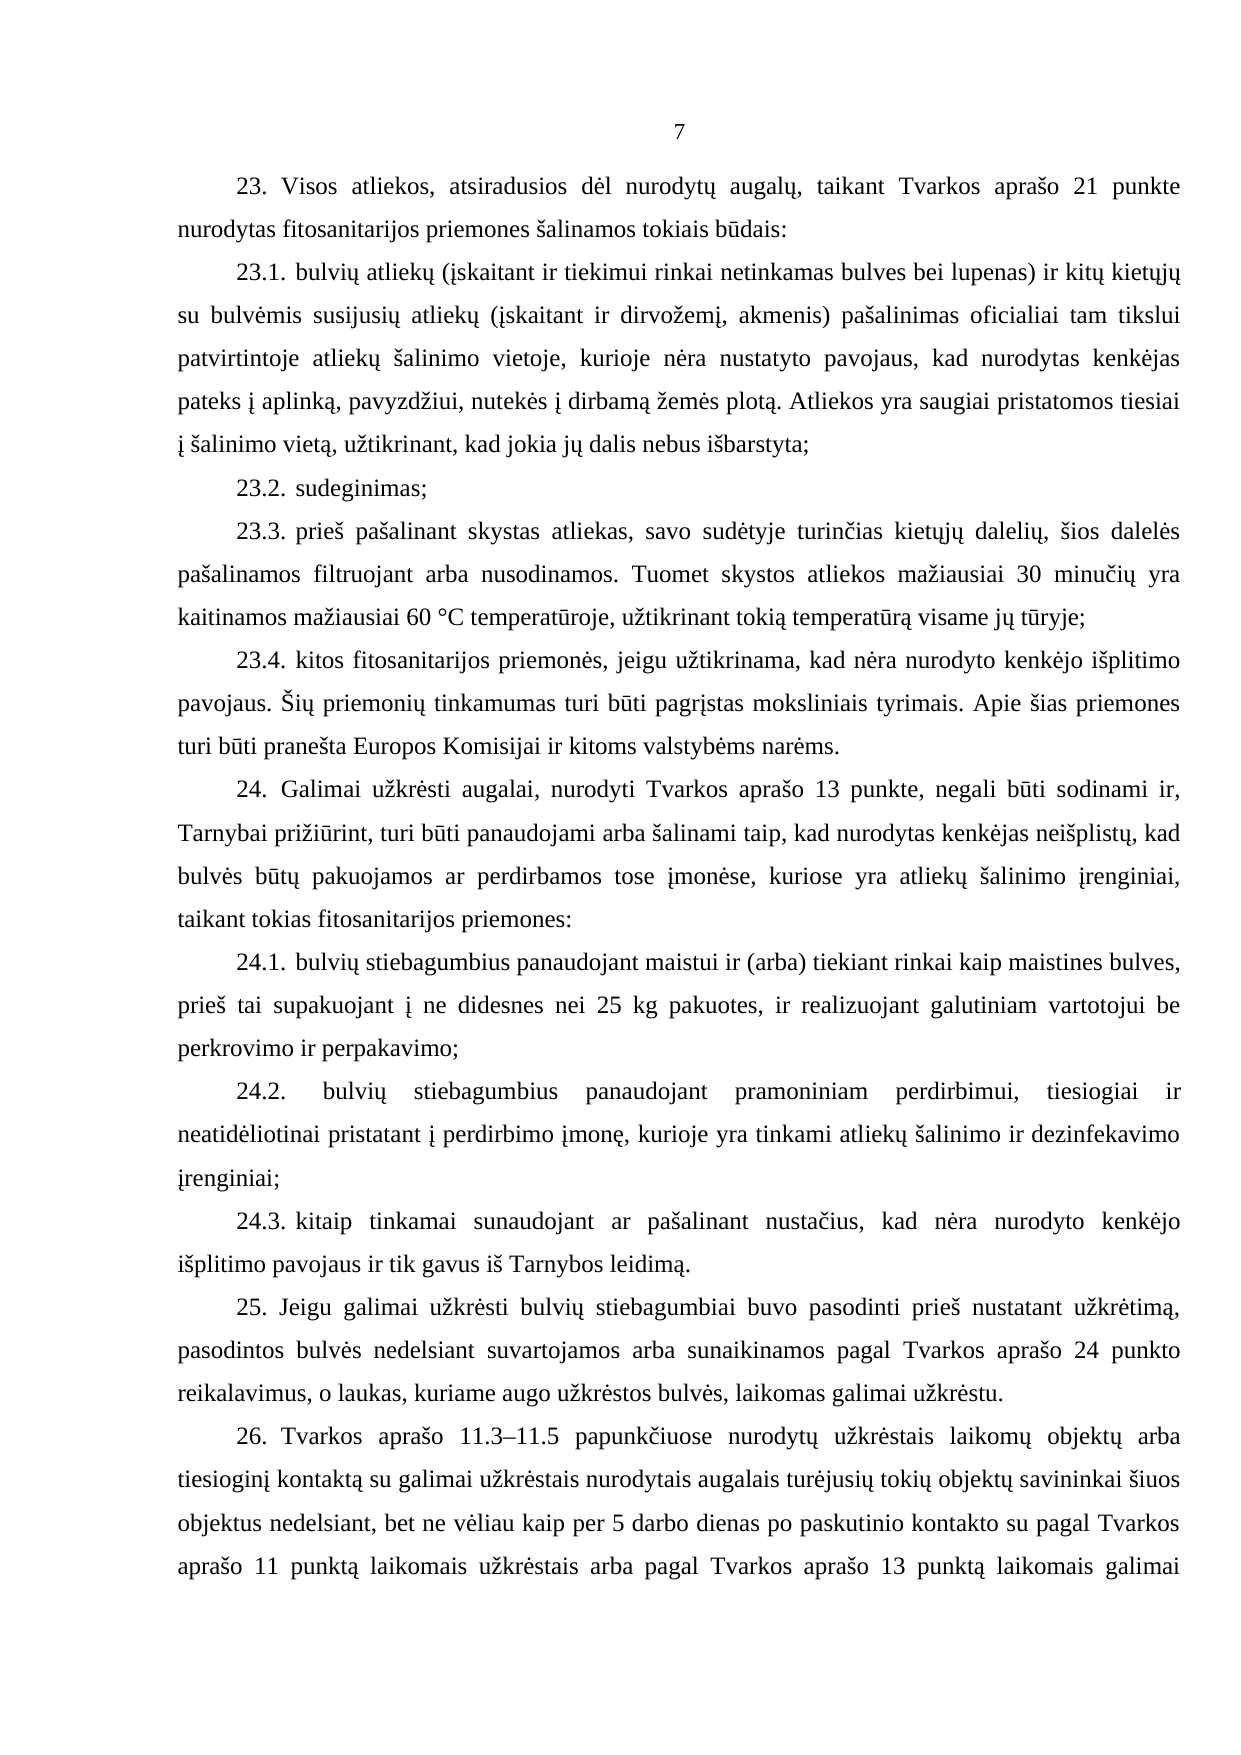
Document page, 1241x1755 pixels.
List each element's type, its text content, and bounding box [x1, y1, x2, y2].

text 23.2. sudeginimas; [177, 473, 1181, 501]
text 23.3. prieš pašalinant skystas atliekas, savo sudėtyje turinčias kietųjų dalelių, šios dalelės pašalinamos filtruojant arba nusodinamos. Tuomet skystos atliekos mažiausiai 30 minučių yra kaitinamos mažiausiai 60 °C temperatūroje, užtikrinant tokią temperatūrą visame jų tūryje; [177, 516, 1181, 631]
text 24.1. bulvių stiebagumbius panaudojant maistui ir (arba) tiekiant rinkai kaip maistines bulves, prieš tai supakuojant į ne didesnes nei 25 kg pakuotes, ir realizuojant galutiniam vartotojui be perkrovimo ir perpakavimo; [177, 947, 1181, 1062]
text 23. Visos atliekos, atsiradusios dėl nurodytų augalų, taikant Tvarkos aprašo 21 punkte nurodytas fitosanitarijos priemones šalinamos tokiais būdais: [177, 171, 1181, 243]
text 24. Galimai užkrėsti augalai, nurodyti Tvarkos aprašo 13 punkte, negali būti sodinami ir, Tarnybai prižiūrint, turi būti panaudojami arba šalinami taip, kad nurodytas kenkėjas neišplistų, kad bulvės būtų pakuojamos ar perdirbamos tose įmonėse, kuriose yra atliekų šalinimo įrenginiai, taikant tokias fitosanitarijos priemones: [177, 774, 1181, 933]
text 23.1. bulvių atliekų (įskaitant ir tiekimui rinkai netinkamas bulves bei lupenas) ir kitų kietųjų su bulvėmis susijusių atliekų (įskaitant ir dirvožemį, akmenis) pašalinimas oficialiai tam tikslui patvirtintoje atliekų šalinimo vietoje, kurioje nėra nustatyto pavojaus, kad nurodytas kenkėjas pateks į aplinką, pavyzdžiui, nutekės į dirbamą žemės plotą. Atliekos yra saugiai pristatomos tiesiai į šalinimo vietą, užtikrinant, kad jokia jų dalis nebus išbarstyta; [177, 257, 1181, 458]
text 24.2. bulvių stiebagumbius panaudojant pramoniniam perdirbimui, tiesiogiai ir neatidėliotinai pristatant į perdirbimo įmonę, kurioje yra tinkami atliekų šalinimo ir dezinfekavimo įrenginiai; [177, 1076, 1181, 1191]
text 24.3. kitaip tinkamai sunaudojant ar pašalinant nustačius, kad nėra nurodyto kenkėjo išplitimo pavojaus ir tik gavus iš Tarnybos leidimą. [177, 1206, 1181, 1278]
text 25. Jeigu galimai užkrėsti bulvių stiebagumbiai buvo pasodinti prieš nustatant užkrėtimą, pasodintos bulvės nedelsiant suvartojamos arba sunaikinamos pagal Tvarkos aprašo 24 punkto reikalavimus, o laukas, kuriame augo užkrėstos bulvės, laikomas galimai užkrėstu. [177, 1292, 1181, 1407]
text 26. Tvarkos aprašo 11.3–11.5 papunkčiuose nurodytų užkrėstais laikomų objektų arba tiesioginį kontaktą su galimai užkrėstais nurodytais augalais turėjusių tokių objektų savininkai šiuos objektus nedelsiant, bet ne vėliau kaip per 5 darbo dienas po paskutinio kontakto su pagal Tvarkos aprašo 11 punktą laikomais užkrėstais arba pagal Tvarkos aprašo 13 punktą laikomais galimai [177, 1421, 1181, 1579]
text 23.4. kitos fitosanitarijos priemonės, jeigu užtikrinama, kad nėra nurodyto kenkėjo išplitimo pavojaus. Šių priemonių tinkamumas turi būti pagrįstas moksliniais tyrimais. Apie šias priemones turi būti pranešta Europos Komisijai ir kitoms valstybėms narėms. [177, 645, 1181, 760]
